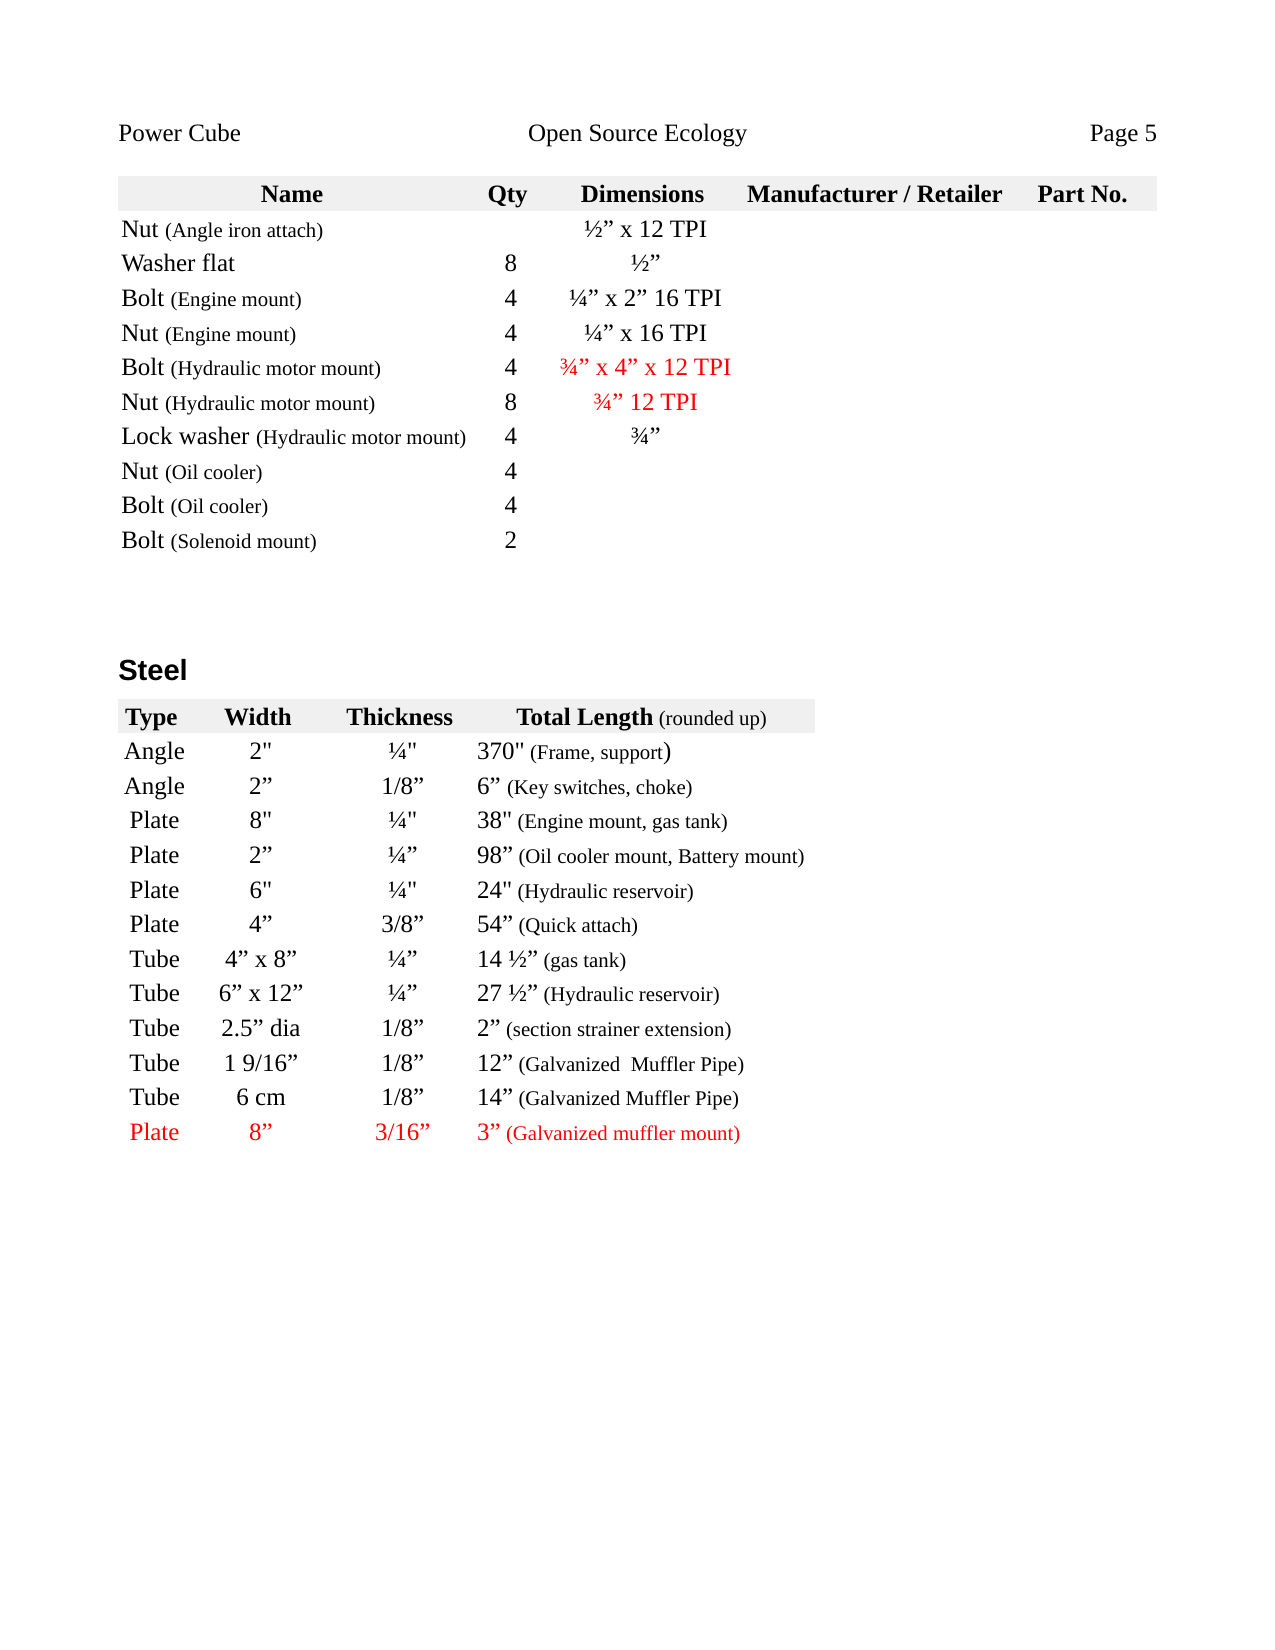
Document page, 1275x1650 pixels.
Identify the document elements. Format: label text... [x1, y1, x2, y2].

table_cell [742, 453, 1008, 488]
table_cell Nut (Oil cooler) [118, 453, 472, 488]
table_cell ¼” [331, 976, 474, 1010]
table_cell 2” (section strainer extension) [474, 1010, 815, 1045]
table_cell [549, 488, 742, 522]
table_cell ¼" [331, 734, 474, 768]
subtitle Steel [118, 653, 1157, 686]
table_cell 1/8” [331, 1010, 474, 1045]
table_cell [1008, 280, 1157, 315]
table_header Type [118, 699, 190, 733]
table_cell ¾” 12 TPI [549, 384, 742, 418]
table_cell 8 [472, 384, 549, 418]
table_cell Plate [118, 872, 190, 906]
table_cell ¼" [331, 803, 474, 837]
table_cell [742, 349, 1008, 384]
table_header Dimensions [549, 176, 742, 211]
table_cell [549, 522, 742, 557]
table_cell Lock washer (Hydraulic motor mount) [118, 419, 472, 453]
table_cell ½” x 12 TPI [549, 211, 742, 246]
table_cell [742, 315, 1008, 349]
table_cell 54” (Quick attach) [474, 906, 815, 941]
table_cell 4 [472, 349, 549, 384]
table_cell [472, 211, 549, 246]
table_cell Plate [118, 906, 190, 941]
table_cell 8” [190, 1114, 331, 1148]
table_cell 2" [190, 734, 331, 768]
table_cell Washer flat [118, 246, 472, 280]
table_cell ¼” x 16 TPI [549, 315, 742, 349]
table_cell Bolt (Solenoid mount) [118, 522, 472, 557]
table_cell Nut (Hydraulic motor mount) [118, 384, 472, 418]
table_cell 4” [190, 906, 331, 941]
table_cell 3/16” [331, 1114, 474, 1148]
table_cell Tube [118, 1010, 190, 1045]
table_cell 6” (Key switches, choke) [474, 768, 815, 803]
table_cell [549, 453, 742, 488]
table_cell Plate [118, 803, 190, 837]
table_cell ¾” x 4” x 12 TPI [549, 349, 742, 384]
table_header Qty [472, 176, 549, 211]
table_cell Tube [118, 941, 190, 976]
table_cell Bolt (Hydraulic motor mount) [118, 349, 472, 384]
table_cell [1008, 419, 1157, 453]
table_cell 6” x 12” [190, 976, 331, 1010]
table_cell 24" (Hydraulic reservoir) [474, 872, 815, 906]
table_cell [742, 246, 1008, 280]
table_cell [742, 522, 1008, 557]
table_cell 2.5” dia [190, 1010, 331, 1045]
table_cell Nut (Engine mount) [118, 315, 472, 349]
table_cell 8 [472, 246, 549, 280]
table_cell [1008, 488, 1157, 522]
table_cell 12” (Galvanized Muffler Pipe) [474, 1045, 815, 1079]
table_cell Tube [118, 976, 190, 1010]
table_cell 370" (Frame, support) [474, 734, 815, 768]
table_cell ¼” [331, 837, 474, 872]
table_cell 6" [190, 872, 331, 906]
table_cell ¾” [549, 419, 742, 453]
table_cell 3/8” [331, 906, 474, 941]
table_cell 14 ½” (gas tank) [474, 941, 815, 976]
table_cell 1/8” [331, 1079, 474, 1114]
table_cell [1008, 315, 1157, 349]
table_cell Angle [118, 734, 190, 768]
table_cell 2” [190, 837, 331, 872]
table_cell [1008, 349, 1157, 384]
table_cell 8" [190, 803, 331, 837]
table_header Thickness [331, 699, 474, 733]
table_cell 1/8” [331, 768, 474, 803]
table_cell [1008, 246, 1157, 280]
table_header Part No. [1008, 176, 1157, 211]
table_cell Plate [118, 1114, 190, 1148]
table_header Total Length (rounded up) [474, 699, 815, 733]
table_cell ¼” [331, 941, 474, 976]
table_cell 1 9/16” [190, 1045, 331, 1079]
table_cell [742, 488, 1008, 522]
table_cell Bolt (Engine mount) [118, 280, 472, 315]
table_cell 4” x 8” [190, 941, 331, 976]
table_cell [1008, 453, 1157, 488]
table_cell Nut (Angle iron attach) [118, 211, 472, 246]
table_cell Plate [118, 837, 190, 872]
table_header Width [190, 699, 331, 733]
table_cell 4 [472, 315, 549, 349]
table_cell 2” [190, 768, 331, 803]
table_cell [742, 280, 1008, 315]
table_cell 14” (Galvanized Muffler Pipe) [474, 1079, 815, 1114]
table_cell [1008, 384, 1157, 418]
table_cell 1/8” [331, 1045, 474, 1079]
table_cell 3” (Galvanized muffler mount) [474, 1114, 815, 1148]
table_cell Tube [118, 1079, 190, 1114]
table_cell [742, 384, 1008, 418]
table_header Manufacturer / Retailer [742, 176, 1008, 211]
table_cell 98” (Oil cooler mount, Battery mount) [474, 837, 815, 872]
table_cell [742, 211, 1008, 246]
table_cell 6 cm [190, 1079, 331, 1114]
table_cell Angle [118, 768, 190, 803]
table_cell 27 ½” (Hydraulic reservoir) [474, 976, 815, 1010]
table_cell 4 [472, 280, 549, 315]
table_header Name [118, 176, 472, 211]
table_cell 4 [472, 453, 549, 488]
table_cell ½” [549, 246, 742, 280]
table_cell [742, 419, 1008, 453]
table_cell Bolt (Oil cooler) [118, 488, 472, 522]
table_cell Tube [118, 1045, 190, 1079]
table_cell 4 [472, 419, 549, 453]
table_cell 2 [472, 522, 549, 557]
table_cell 38" (Engine mount, gas tank) [474, 803, 815, 837]
table_cell [1008, 522, 1157, 557]
table_cell ¼" [331, 872, 474, 906]
table_cell 4 [472, 488, 549, 522]
table_cell ¼” x 2” 16 TPI [549, 280, 742, 315]
table_cell [1008, 211, 1157, 246]
